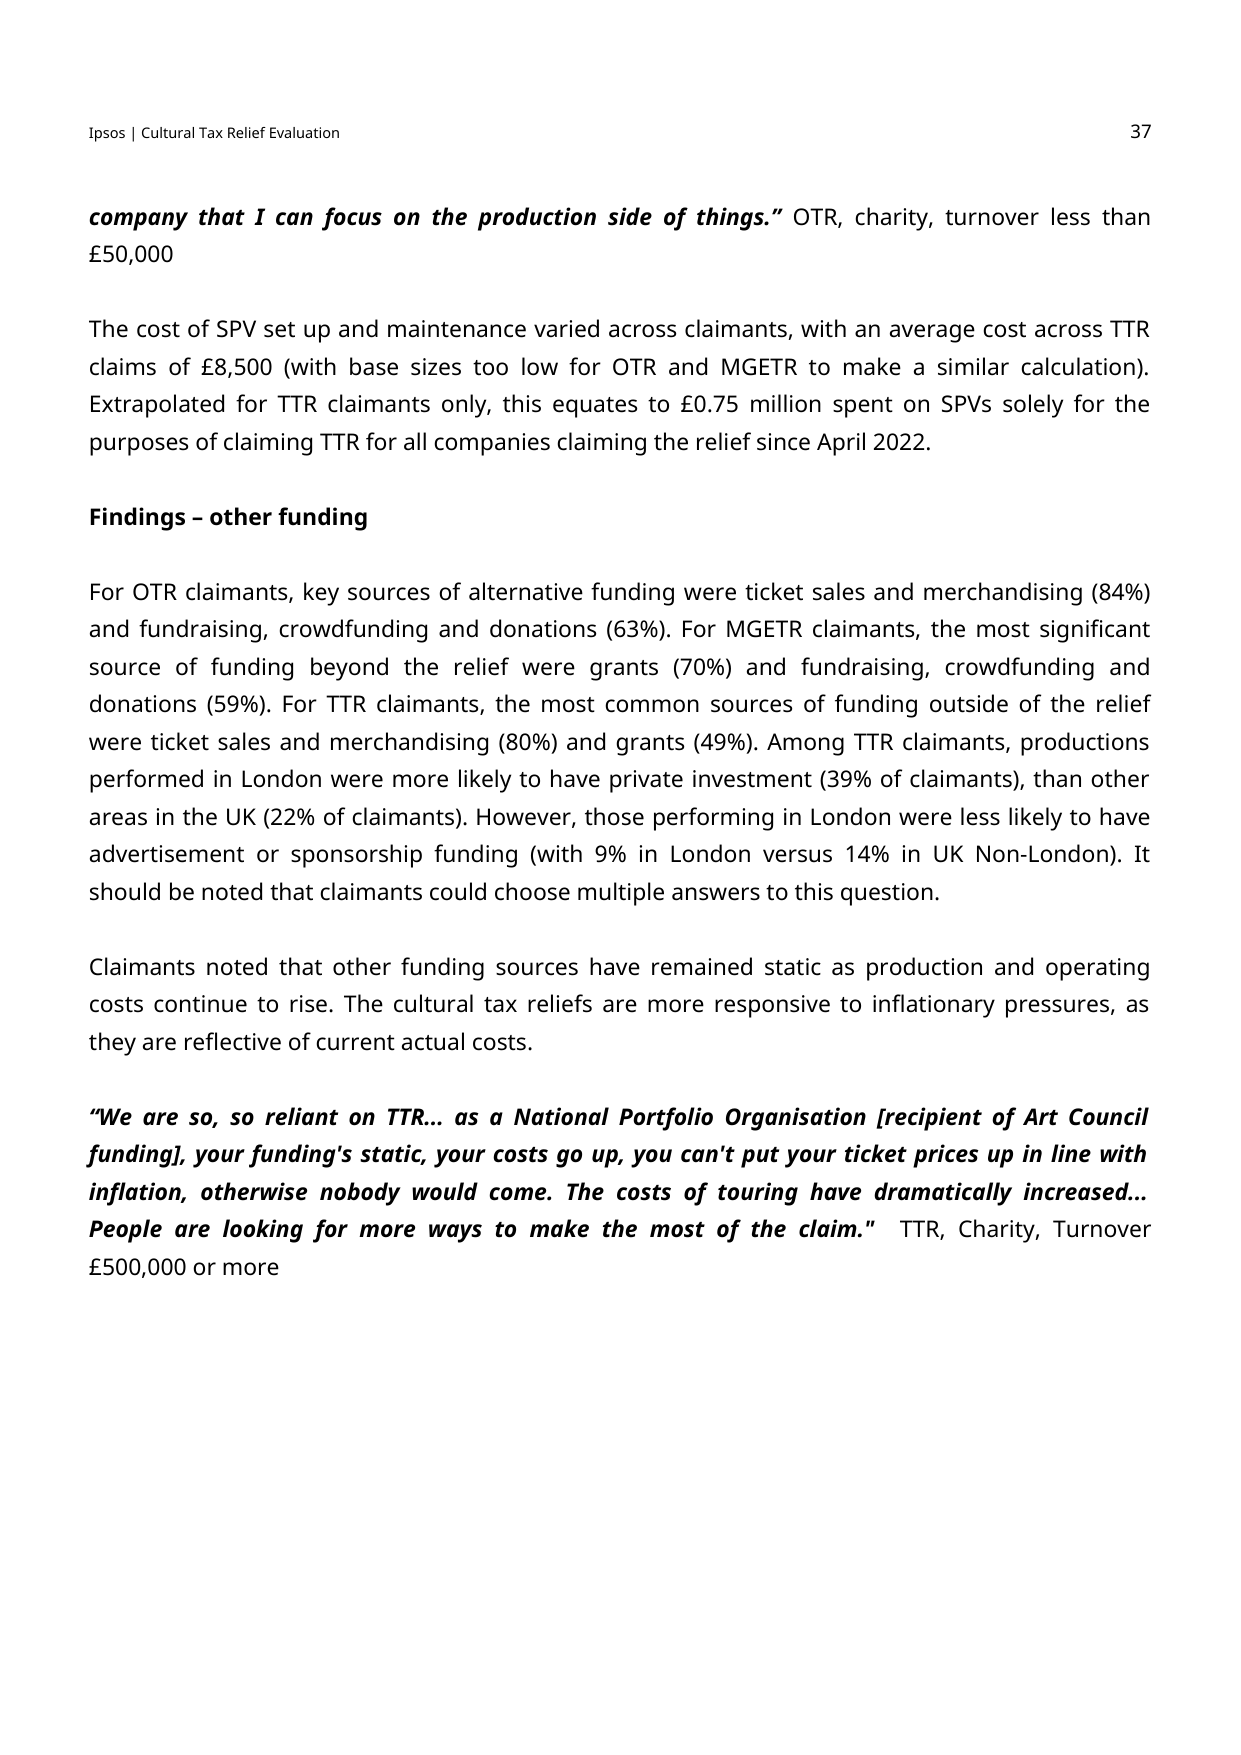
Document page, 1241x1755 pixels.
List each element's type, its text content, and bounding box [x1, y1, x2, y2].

text Claimants noted that other funding sources have remained static as production and operating costs continue to rise. The cultural tax reliefs are more responsive to inflationary pressures, as they are reflective of current actual costs. [89, 951, 1152, 1057]
text “We are so, so reliant on TTR... as a National Portfolio Organisation [recipient of Art Council funding], your funding's static, your costs go up, you can't put your ticket prices up in line with inflation, otherwise nobody would come. The costs of touring have dramatically increased... People are looking for more ways to make the most of the claim." TTR, Charity, Turnover £500,000 or more [89, 1101, 1152, 1282]
text The cost of SPV set up and maintenance varied across claimants, with an average cost across TTR claims of £8,500 (with base sizes too low for OTR and MGETR to make a similar calculation). Extrapolated for TTR claimants only, this equates to £0.75 million spent on SPVs solely for the purposes of claiming TTR for all companies claiming the relief since April 2022. [89, 313, 1152, 457]
text For OTR claimants, key sources of alternative funding were ticket sales and merchandising (84%) and fundraising, crowdfunding and donations (63%). For MGETR claimants, the most significant source of funding beyond the relief were grants (70%) and fundraising, crowdfunding and donations (59%). For TTR claimants, the most common sources of funding outside of the relief were ticket sales and merchandising (80%) and grants (49%). Among TTR claimants, productions performed in London were more likely to have private investment (39% of claimants), than other areas in the UK (22% of claimants). However, those performing in London were less likely to have advertisement or sponsorship funding (with 9% in London versus 14% in UK Non-London). It should be noted that claimants could choose multiple answers to this question. [89, 576, 1152, 907]
text company that I can focus on the production side of things.” OTR, charity, turnover less than £50,000 [89, 201, 1152, 269]
text Findings – other funding [89, 501, 1152, 532]
